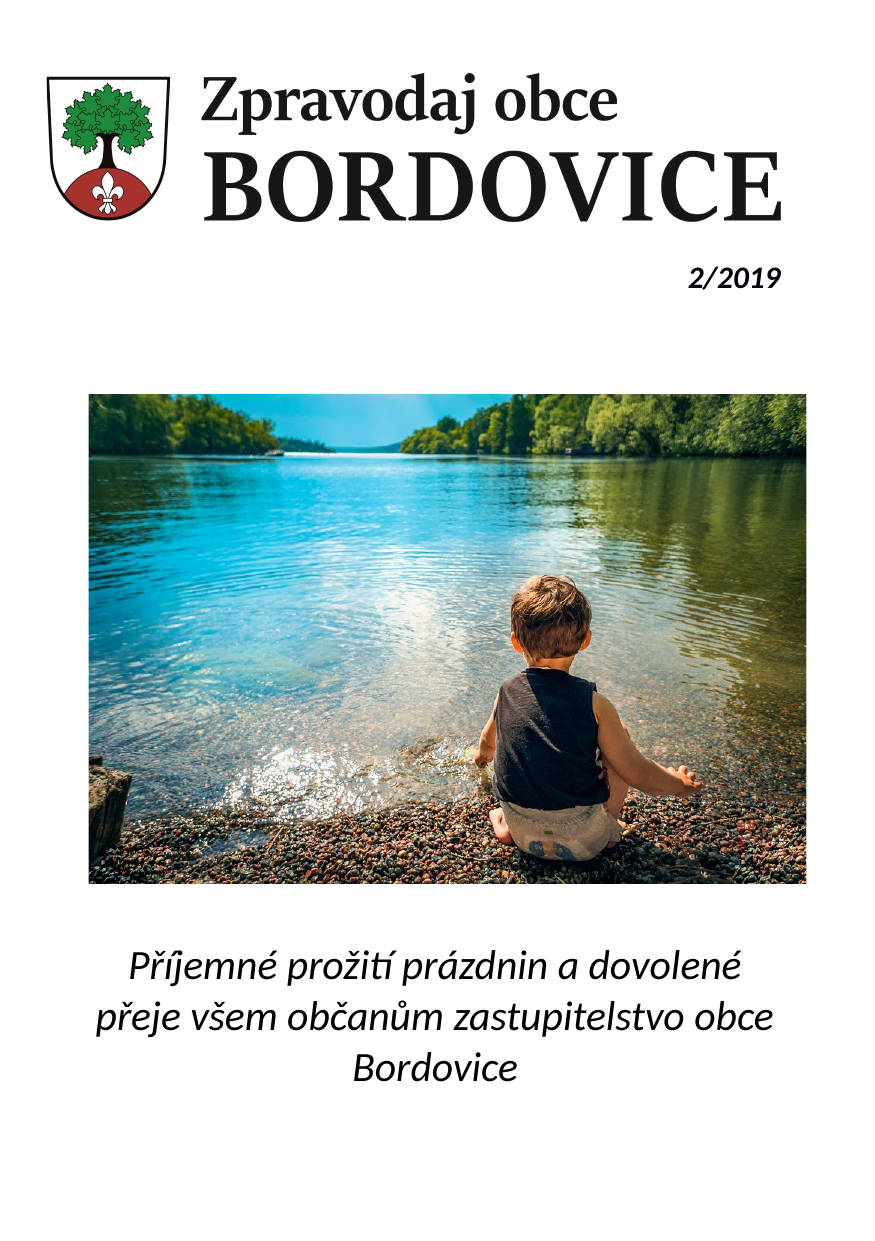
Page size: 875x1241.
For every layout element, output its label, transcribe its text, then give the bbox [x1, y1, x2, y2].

text Příjemné prožití prázdnin a dovolené přeje všem občanům zastupitelstvo obce Bordovice [88, 939, 786, 1092]
text 2/2019 [88, 258, 786, 297]
